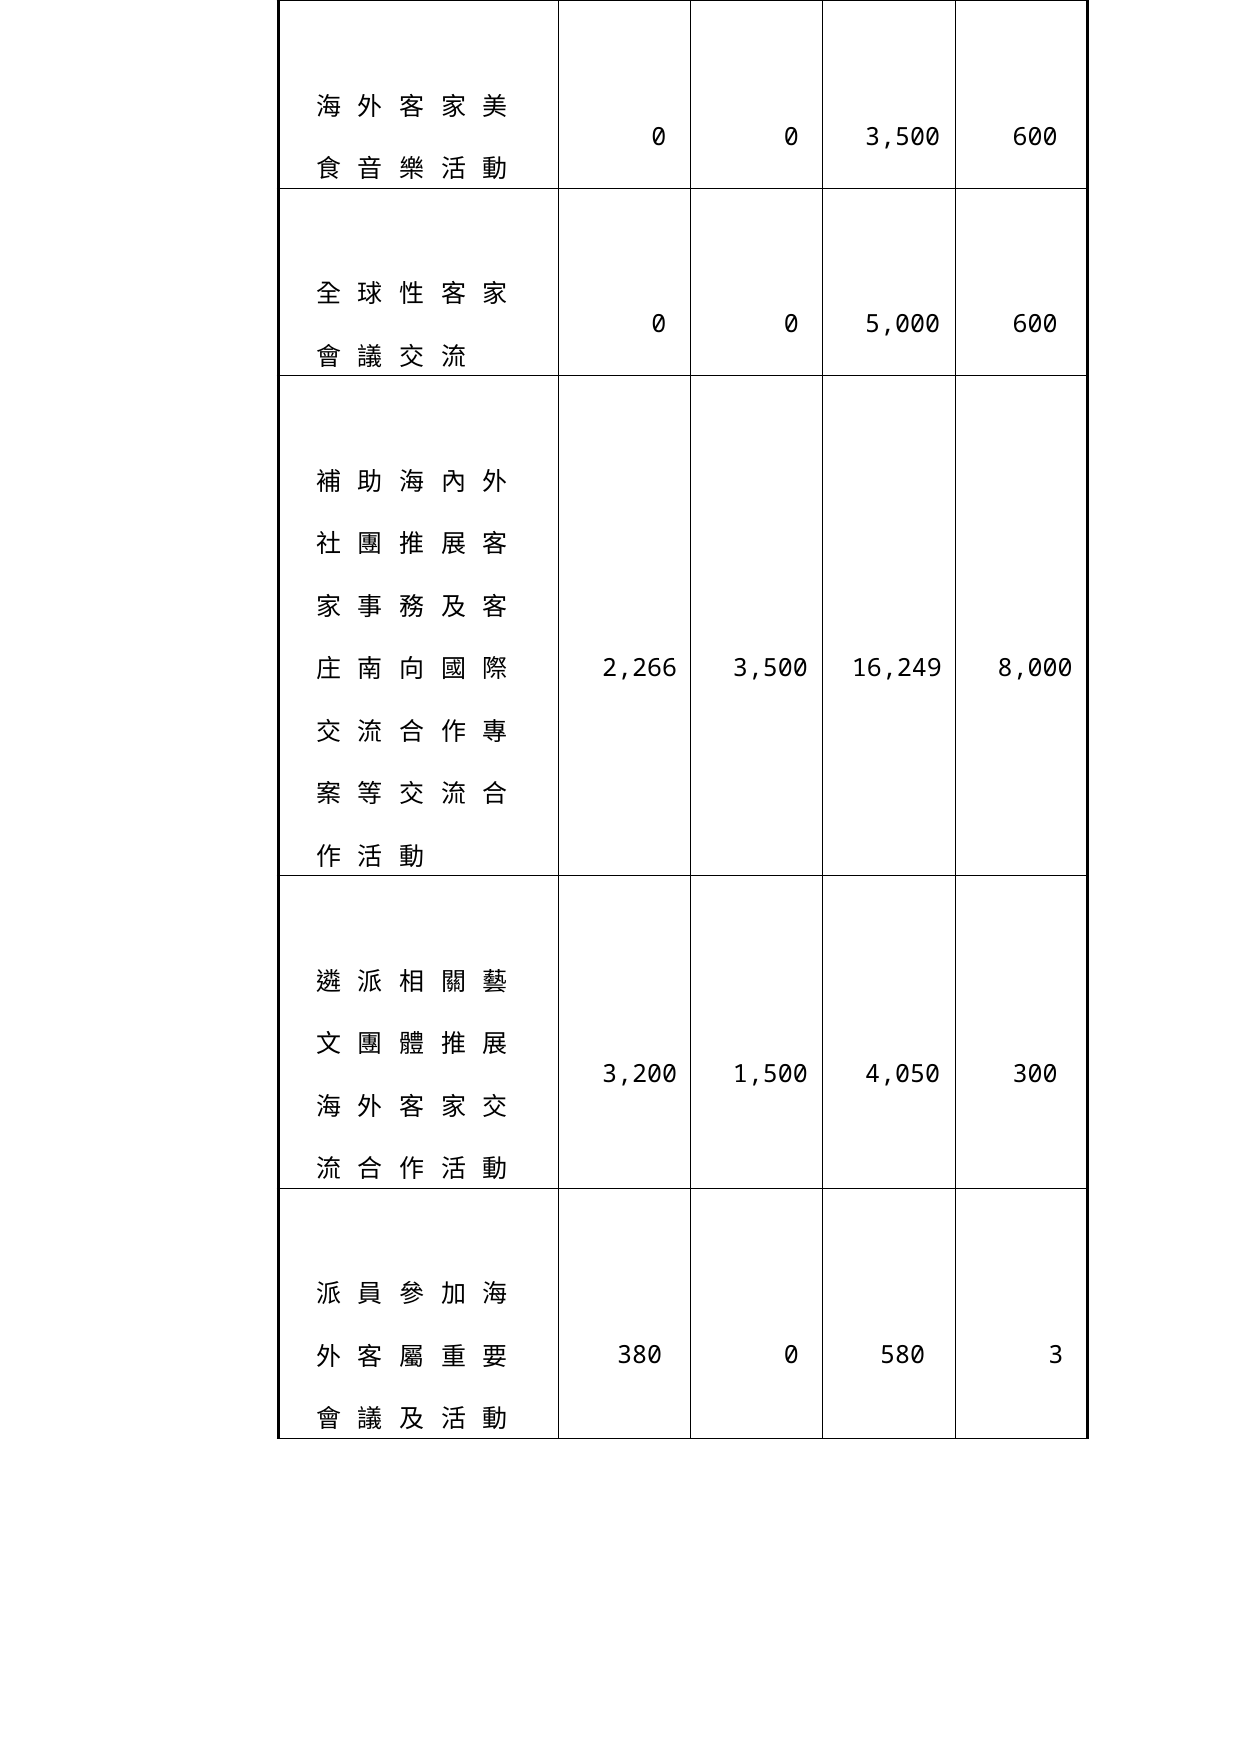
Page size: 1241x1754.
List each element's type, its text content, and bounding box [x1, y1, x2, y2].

table_cell 16,249 [823, 376, 955, 875]
table_cell 4,050 [823, 876, 955, 1187]
table_cell 海外客家美食音樂活動 [280, 1, 558, 187]
table_cell 3 [956, 1189, 1086, 1437]
table_cell 300 [956, 876, 1086, 1187]
table_cell 1,500 [691, 876, 822, 1187]
table_cell 派員參加海外客屬重要會議及活動 [280, 1189, 558, 1437]
table_cell 3,200 [559, 876, 690, 1187]
table_cell 0 [691, 1189, 822, 1437]
table_cell 2,266 [559, 376, 690, 875]
table_cell 補助海內外社團推展客家事務及客庄南向國際交流合作專案等交流合作活動 [280, 376, 558, 875]
table_cell 0 [691, 189, 822, 375]
table_cell 0 [559, 189, 690, 375]
table_cell 600 [956, 189, 1086, 375]
table_cell 3,500 [691, 376, 822, 875]
table_cell 0 [559, 1, 690, 187]
table_cell 0 [691, 1, 822, 187]
table_cell 遴派相關藝文團體推展海外客家交流合作活動 [280, 876, 558, 1187]
table_cell 580 [823, 1189, 955, 1437]
table_cell 全球性客家會議交流 [280, 189, 558, 375]
table_cell 3,500 [823, 1, 955, 187]
table_cell 5,000 [823, 189, 955, 375]
table_cell 8,000 [956, 376, 1086, 875]
table_cell 380 [559, 1189, 690, 1437]
table_cell 600 [956, 1, 1086, 187]
